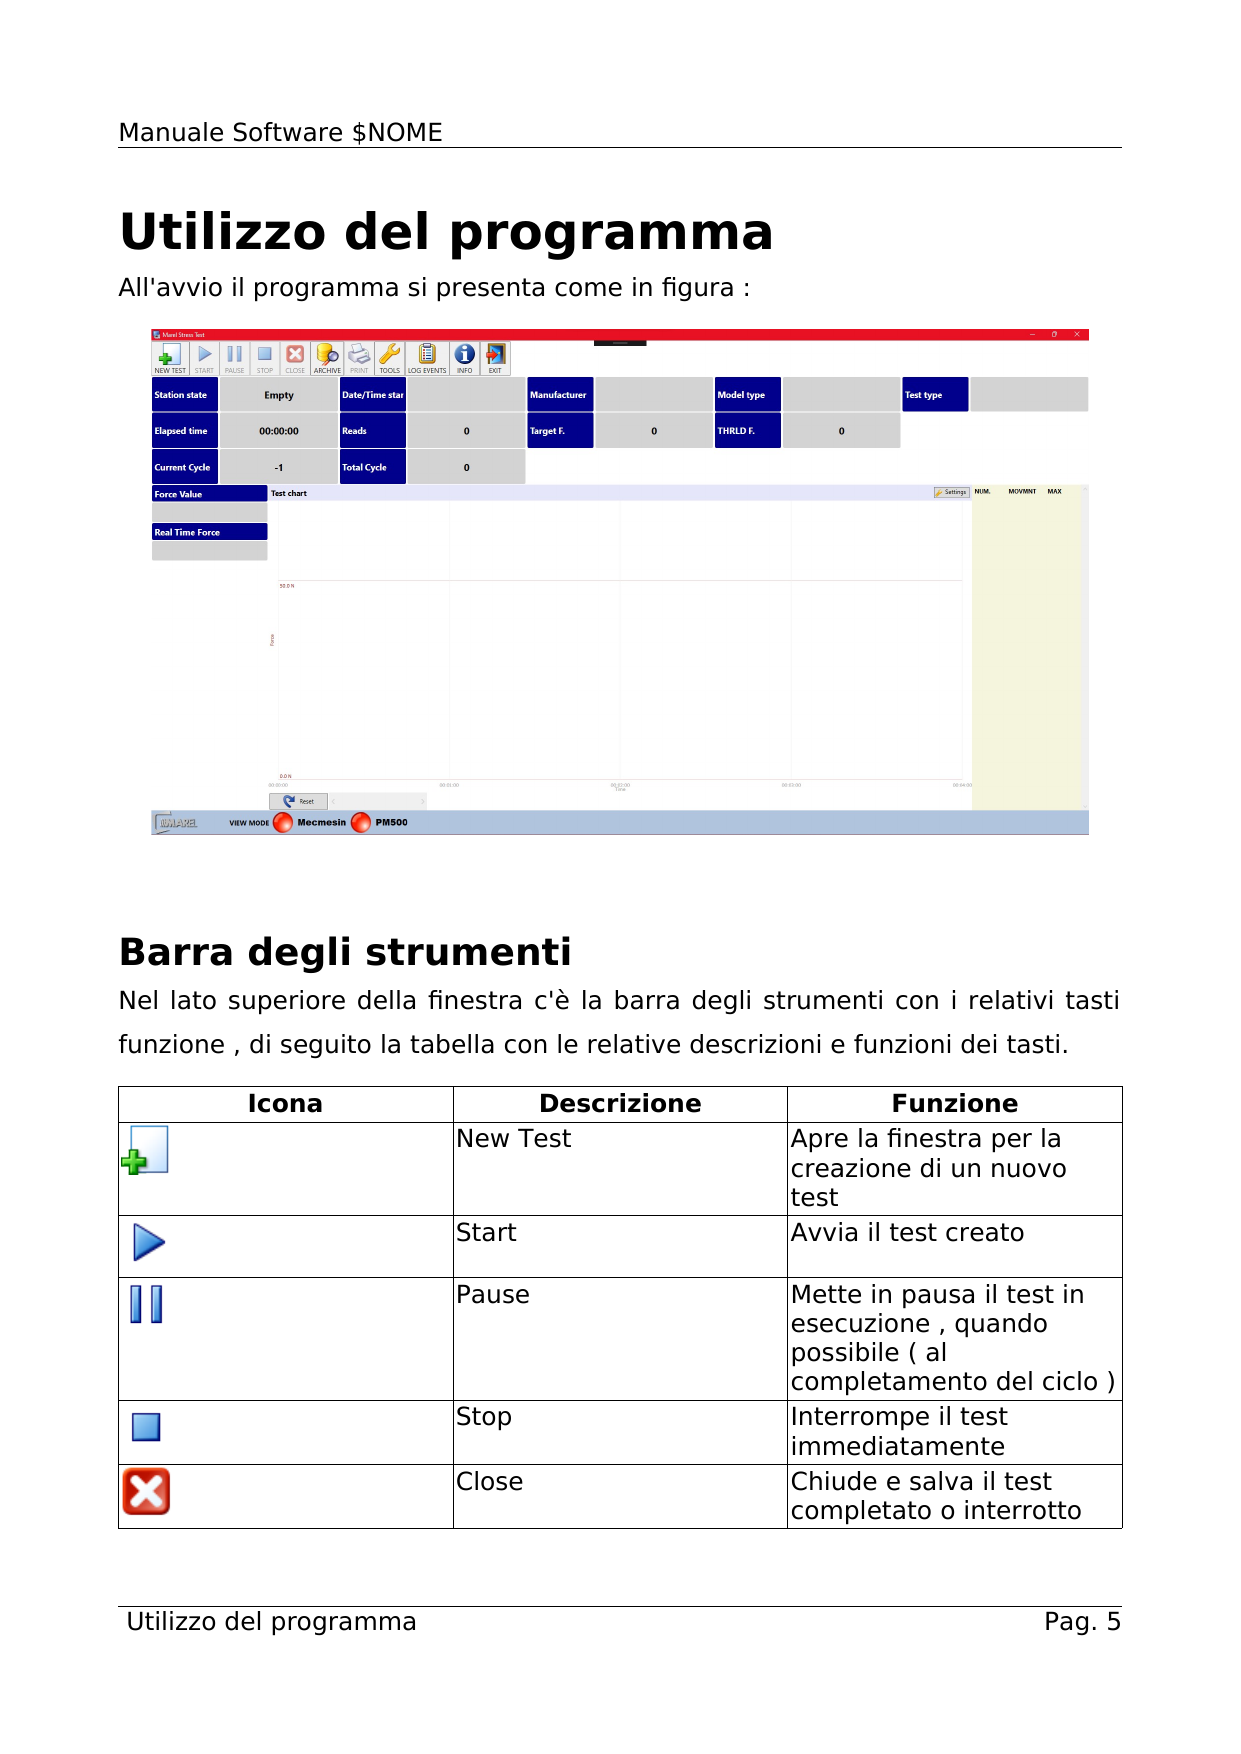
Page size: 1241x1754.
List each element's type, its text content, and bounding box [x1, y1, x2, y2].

table_cell Start [454, 1216, 787, 1277]
table_cell Stop [454, 1401, 787, 1464]
table_cell Pause [454, 1278, 787, 1399]
text Nel lato superiore della finestra c'è la barra degli strumenti con i relativi tasti funzione , di seguito la tabella con le relative descrizioni e funzioni dei tasti. [118, 986, 1122, 1059]
picture [121, 1402, 172, 1453]
table_cell [119, 1465, 453, 1528]
picture [151, 329, 1089, 835]
picture [121, 1218, 172, 1268]
table_cell Apre la finestra per la creazione di un nuovo test [788, 1123, 1122, 1215]
picture [121, 1466, 172, 1517]
table_cell Chiude e salva il test completato o interrotto [788, 1465, 1122, 1528]
subtitle Utilizzo del programma [118, 203, 1122, 261]
picture [121, 1280, 172, 1330]
table_cell Avvia il test creato [788, 1216, 1122, 1277]
table_cell [119, 1401, 453, 1464]
table_cell Interrompe il test immediatamente [788, 1401, 1122, 1464]
table_cell [119, 1216, 453, 1277]
picture [121, 1124, 172, 1175]
table_header Descrizione [454, 1087, 787, 1122]
table_cell Close [454, 1465, 787, 1528]
table_cell [119, 1123, 453, 1215]
table_header Icona [119, 1087, 453, 1122]
table_cell New Test [454, 1123, 787, 1215]
table_cell [119, 1278, 453, 1399]
text All'avvio il programma si presenta come in figura : [118, 273, 1122, 303]
table_header Funzione [788, 1087, 1122, 1122]
table_cell Mette in pausa il test in esecuzione , quando possibile ( al completamento del ciclo ) [788, 1278, 1122, 1399]
subtitle Barra degli strumenti [118, 930, 1122, 974]
